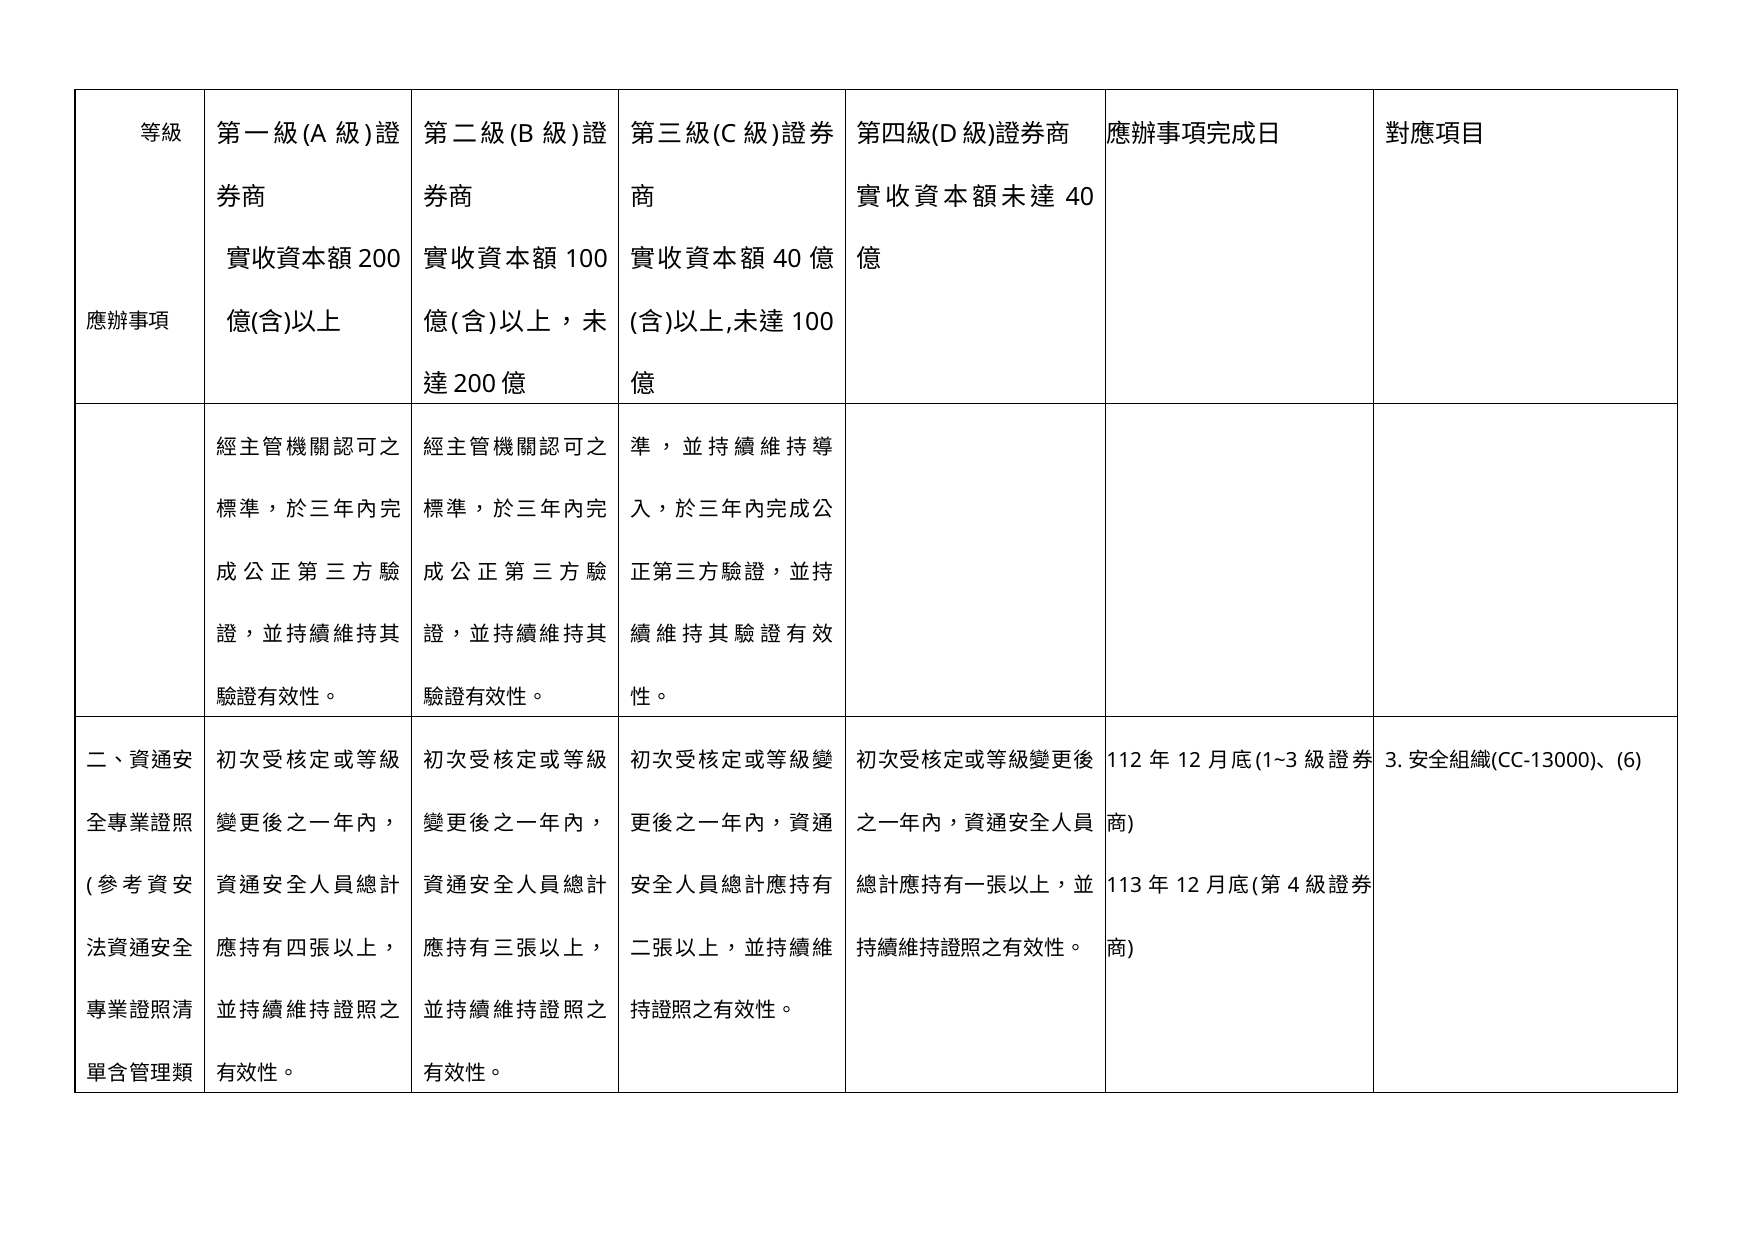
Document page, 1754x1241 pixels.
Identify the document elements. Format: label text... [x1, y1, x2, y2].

table_cell 初次受核定或等級變更後之一年內，資通安全人員總計應持有二張以上，並持續維持證照之有效性。 [619, 717, 845, 1092]
table_header 第二級(B級)證券商 實收資本額100億(含)以上，未達200億 [412, 90, 618, 402]
table_cell 準，並持續維持導入，於三年內完成公正第三方驗證，並持續維持其驗證有效性。 [619, 404, 845, 716]
table_header 應辦事項完成日 [1106, 90, 1373, 402]
table_cell 經主管機關認可之標準，於三年內完成公正第三方驗證，並持續維持其驗證有效性。 [205, 404, 411, 716]
table_cell 經主管機關認可之標準，於三年內完成公正第三方驗證，並持續維持其驗證有效性。 [412, 404, 618, 716]
table_header 第三級(C級)證券商 實收資本額40億(含)以上,未達100億 [619, 90, 845, 402]
table_cell 初次受核定或等級變更後之一年內，資通安全人員總計應持有一張以上，並持續維持證照之有效性。 [846, 717, 1105, 1092]
table_header 第四級(D級)證券商 實收資本額未達40億 [846, 90, 1105, 402]
table_cell - [846, 404, 1105, 716]
table_cell [1374, 404, 1677, 716]
table_header 第一級(A級)證券商 實收資本額200億(含)以上 [205, 90, 411, 402]
table_header 等級 應辦事項 [76, 90, 204, 402]
table_cell 112年12月底(1~3級證券商) 113年12月底(第4級證券商) [1106, 717, 1373, 1092]
table_cell 3. 安全組織(CC-13000)、(6) [1374, 717, 1677, 1092]
table_cell 初次受核定或等級變更後之一年內，資通安全人員總計應持有三張以上，並持續維持證照之有效性。 [412, 717, 618, 1092]
table_header 對應項目 [1374, 90, 1677, 402]
table_cell 二、資通安全專業證照(參考資安法資通安全專業證照清單含管理類 [76, 717, 204, 1092]
table_cell [76, 404, 204, 716]
table_cell [1106, 404, 1373, 716]
table_cell 初次受核定或等級變更後之一年內，資通安全人員總計應持有四張以上，並持續維持證照之有效性。 [205, 717, 411, 1092]
